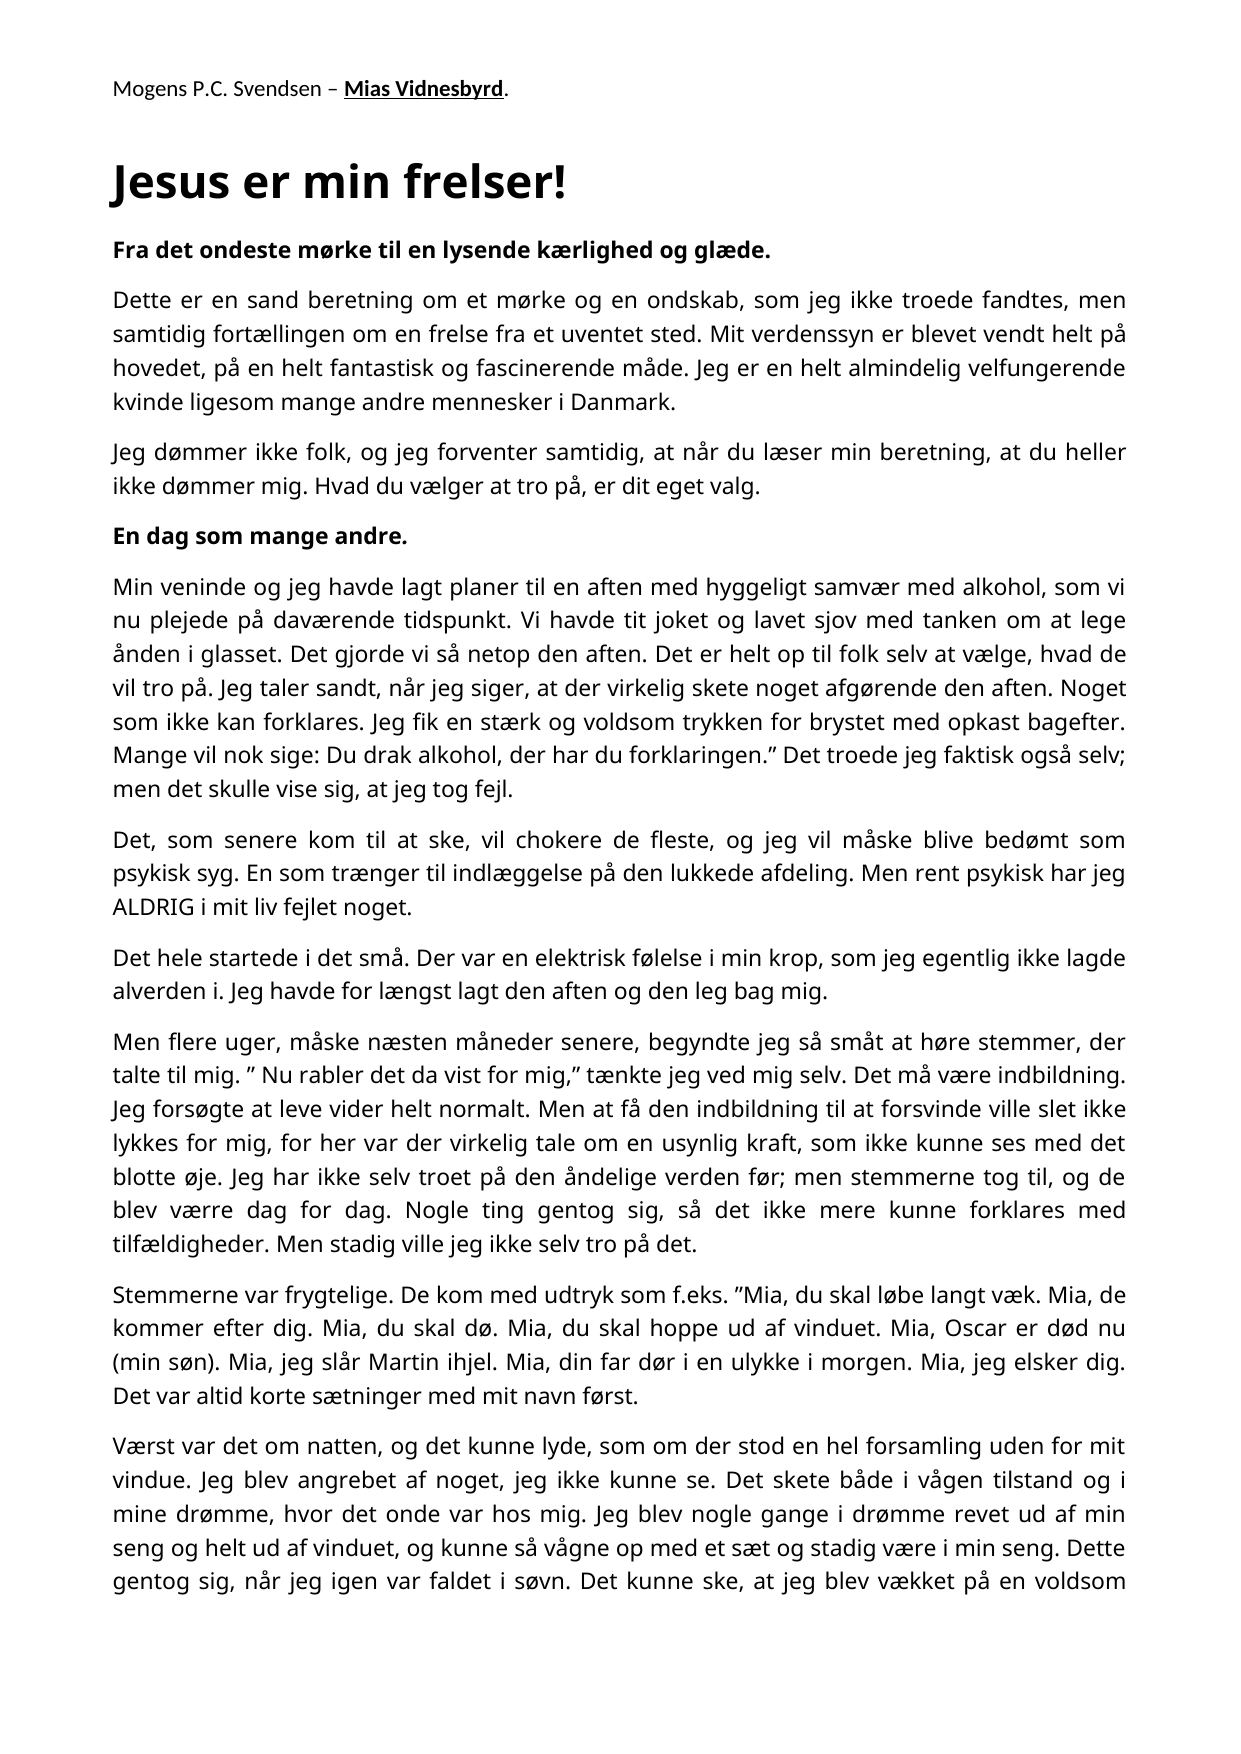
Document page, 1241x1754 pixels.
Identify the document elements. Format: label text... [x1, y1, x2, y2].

text Min veninde og jeg havde lagt planer til en aften med hyggeligt samvær med alkohol, som vi nu plejede på daværende tidspunkt. Vi havde tit joket og lavet sjov med tanken om at lege ånden i glasset. Det gjorde vi så netop den aften. Det er helt op til folk selv at vælge, hvad de vil tro på. Jeg taler sandt, når jeg siger, at der virkelig skete noget afgørende den aften. Noget som ikke kan forklares. Jeg fik en stærk og voldsom trykken for brystet med opkast bagefter. Mange vil nok sige: Du drak alkohol, der har du forklaringen.” Det troede jeg faktisk også selv; men det skulle vise sig, at jeg tog fejl. [112, 571, 1128, 804]
text Det, som senere kom til at ske, vil chokere de fleste, og jeg vil måske blive bedømt som psykisk syg. En som trænger til indlæggelse på den lukkede afdeling. Men rent psykisk har jeg ALDRIG i mit liv fejlet noget. [112, 823, 1128, 922]
text Det hele startede i det små. Der var en elektrisk følelse i min krop, som jeg egentlig ikke lagde alverden i. Jeg havde for længst lagt den aften og den leg bag mig. [112, 941, 1128, 1006]
text Værst var det om natten, og det kunne lyde, som om der stod en hel forsamling uden for mit vindue. Jeg blev angrebet af noget, jeg ikke kunne se. Det skete både i vågen tilstand og i mine drømme, hvor det onde var hos mig. Jeg blev nogle gange i drømme revet ud af min seng og helt ud af vinduet, og kunne så vågne op med et sæt og stadig være i min seng. Dette gentog sig, når jeg igen var faldet i søvn. Det kunne ske, at jeg blev vækket på en voldsom [112, 1430, 1128, 1596]
text Jeg dømmer ikke folk, og jeg forventer samtidig, at når du læser min beretning, at du heller ikke dømmer mig. Hvad du vælger at tro på, er dit eget valg. [112, 436, 1128, 501]
text Stemmerne var frygtelige. De kom med udtryk som f.eks. ”Mia, du skal løbe langt væk. Mia, de kommer efter dig. Mia, du skal dø. Mia, du skal hoppe ud af vinduet. Mia, Oscar er død nu (min søn). Mia, jeg slår Martin ihjel. Mia, din far dør i en ulykke i morgen. Mia, jeg elsker dig. Det var altid korte sætninger med mit navn først. [112, 1278, 1128, 1411]
text Fra det ondeste mørke til en lysende kærlighed og glæde. [112, 234, 1128, 265]
text Men flere uger, måske næsten måneder senere, begyndte jeg så småt at høre stemmer, der talte til mig. ” Nu rabler det da vist for mig,” tænkte jeg ved mig selv. Det må være indbildning. Jeg forsøgte at leve vider helt normalt. Men at få den indbildning til at forsvinde ville slet ikke lykkes for mig, for her var der virkelig tale om en usynlig kraft, som ikke kunne ses med det blotte øje. Jeg har ikke selv troet på den åndelige verden før; men stemmerne tog til, og de blev værre dag for dag. Nogle ting gentog sig, så det ikke mere kunne forklares med tilfældigheder. Men stadig ville jeg ikke selv tro på det. [112, 1026, 1128, 1259]
text Jesus er min frelser! [112, 150, 1128, 212]
text Dette er en sand beretning om et mørke og en ondskab, som jeg ikke troede fandtes, men samtidig fortællingen om en frelse fra et uventet sted. Mit verdenssyn er blevet vendt helt på hovedet, på en helt fantastisk og fascinerende måde. Jeg er en helt almindelig velfungerende kvinde ligesom mange andre mennesker i Danmark. [112, 284, 1128, 417]
text En dag som mange andre. [112, 520, 1128, 551]
